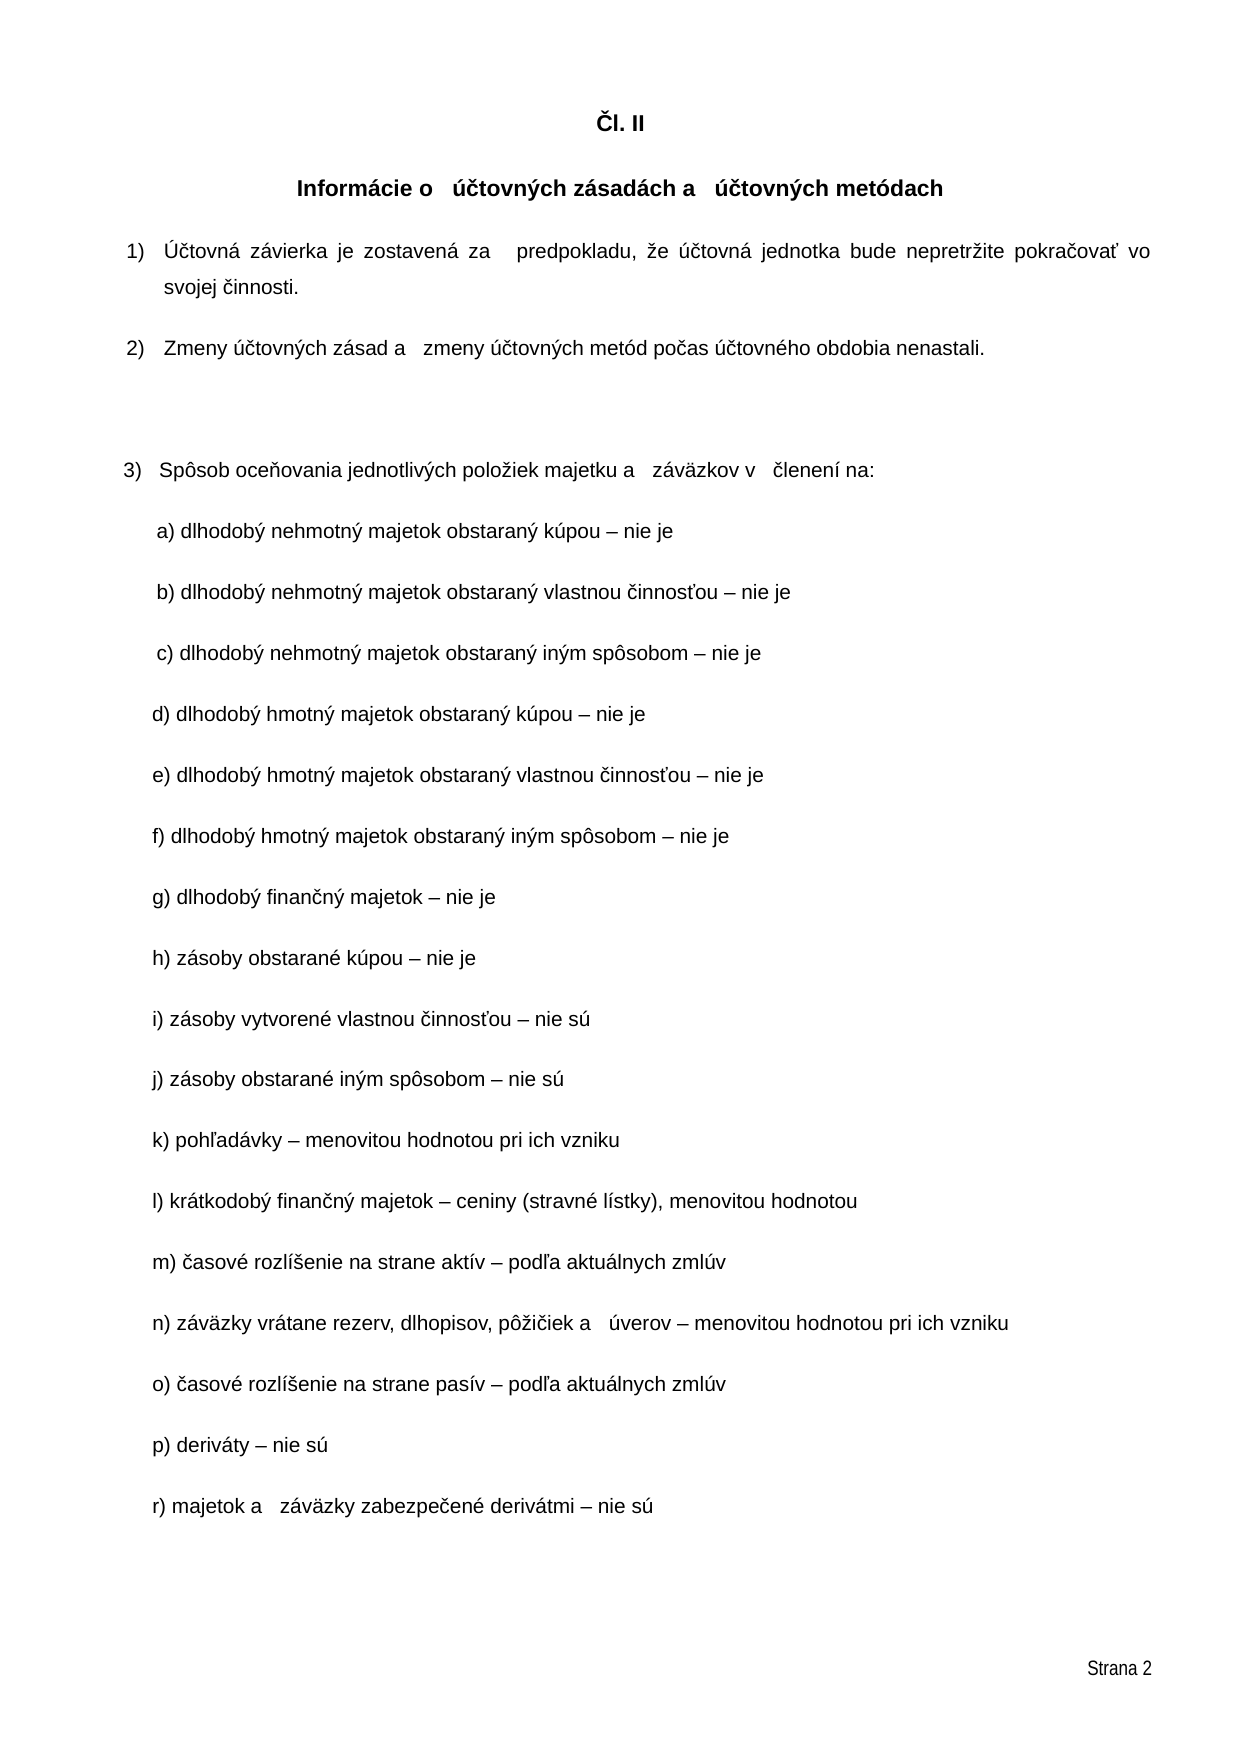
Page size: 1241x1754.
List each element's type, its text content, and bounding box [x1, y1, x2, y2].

text Informácie o účtovných zásadách a účtovných metódach [89, 175, 1152, 201]
text Čl. II [89, 110, 1152, 137]
text i) zásoby vytvorené vlastnou činnosťou – nie sú [89, 1006, 1152, 1030]
text p) deriváty – nie sú [89, 1433, 1152, 1457]
text g) dlhodobý finančný majetok – nie je [89, 884, 1152, 908]
text m) časové rozlíšenie na strane aktív – podľa aktuálnych zmlúv [89, 1250, 1152, 1274]
text b) dlhodobý nehmotný majetok obstaraný vlastnou činnosťou – nie je [127, 580, 1152, 604]
text 3) Spôsob oceňovania jednotlivých položiek majetku a záväzkov v členení na: [89, 458, 1152, 482]
text o) časové rozlíšenie na strane pasív – podľa aktuálnych zmlúv [89, 1372, 1152, 1396]
text l) krátkodobý finančný majetok – ceniny (stravné lístky), menovitou hodnotou [89, 1189, 1152, 1213]
text a) dlhodobý nehmotný majetok obstaraný kúpou – nie je [127, 519, 1152, 543]
text f) dlhodobý hmotný majetok obstaraný iným spôsobom – nie je [89, 823, 1152, 847]
text h) zásoby obstarané kúpou – nie je [89, 945, 1152, 969]
text r) majetok a záväzky zabezpečené derivátmi – nie sú [89, 1494, 1152, 1518]
text c) dlhodobý nehmotný majetok obstaraný iným spôsobom – nie je [127, 641, 1152, 665]
text n) záväzky vrátane rezerv, dlhopisov, pôžičiek a úverov – menovitou hodnotou pri ich vzniku [89, 1311, 1152, 1335]
text e) dlhodobý hmotný majetok obstaraný vlastnou činnosťou – nie je [89, 763, 1152, 787]
list Účtovná závierka je zostavená za predpokladu, že účtovná jednotka bude nepretržite pokračovať vo svojej činnosti. [126, 239, 1152, 299]
text j) zásoby obstarané iným spôsobom – nie sú [89, 1067, 1152, 1091]
text k) pohľadávky – menovitou hodnotou pri ich vzniku [89, 1128, 1152, 1152]
text d) dlhodobý hmotný majetok obstaraný kúpou – nie je [129, 702, 1152, 726]
list Zmeny účtovných zásad a zmeny účtovných metód počas účtovného obdobia nenastali. [126, 336, 1152, 360]
